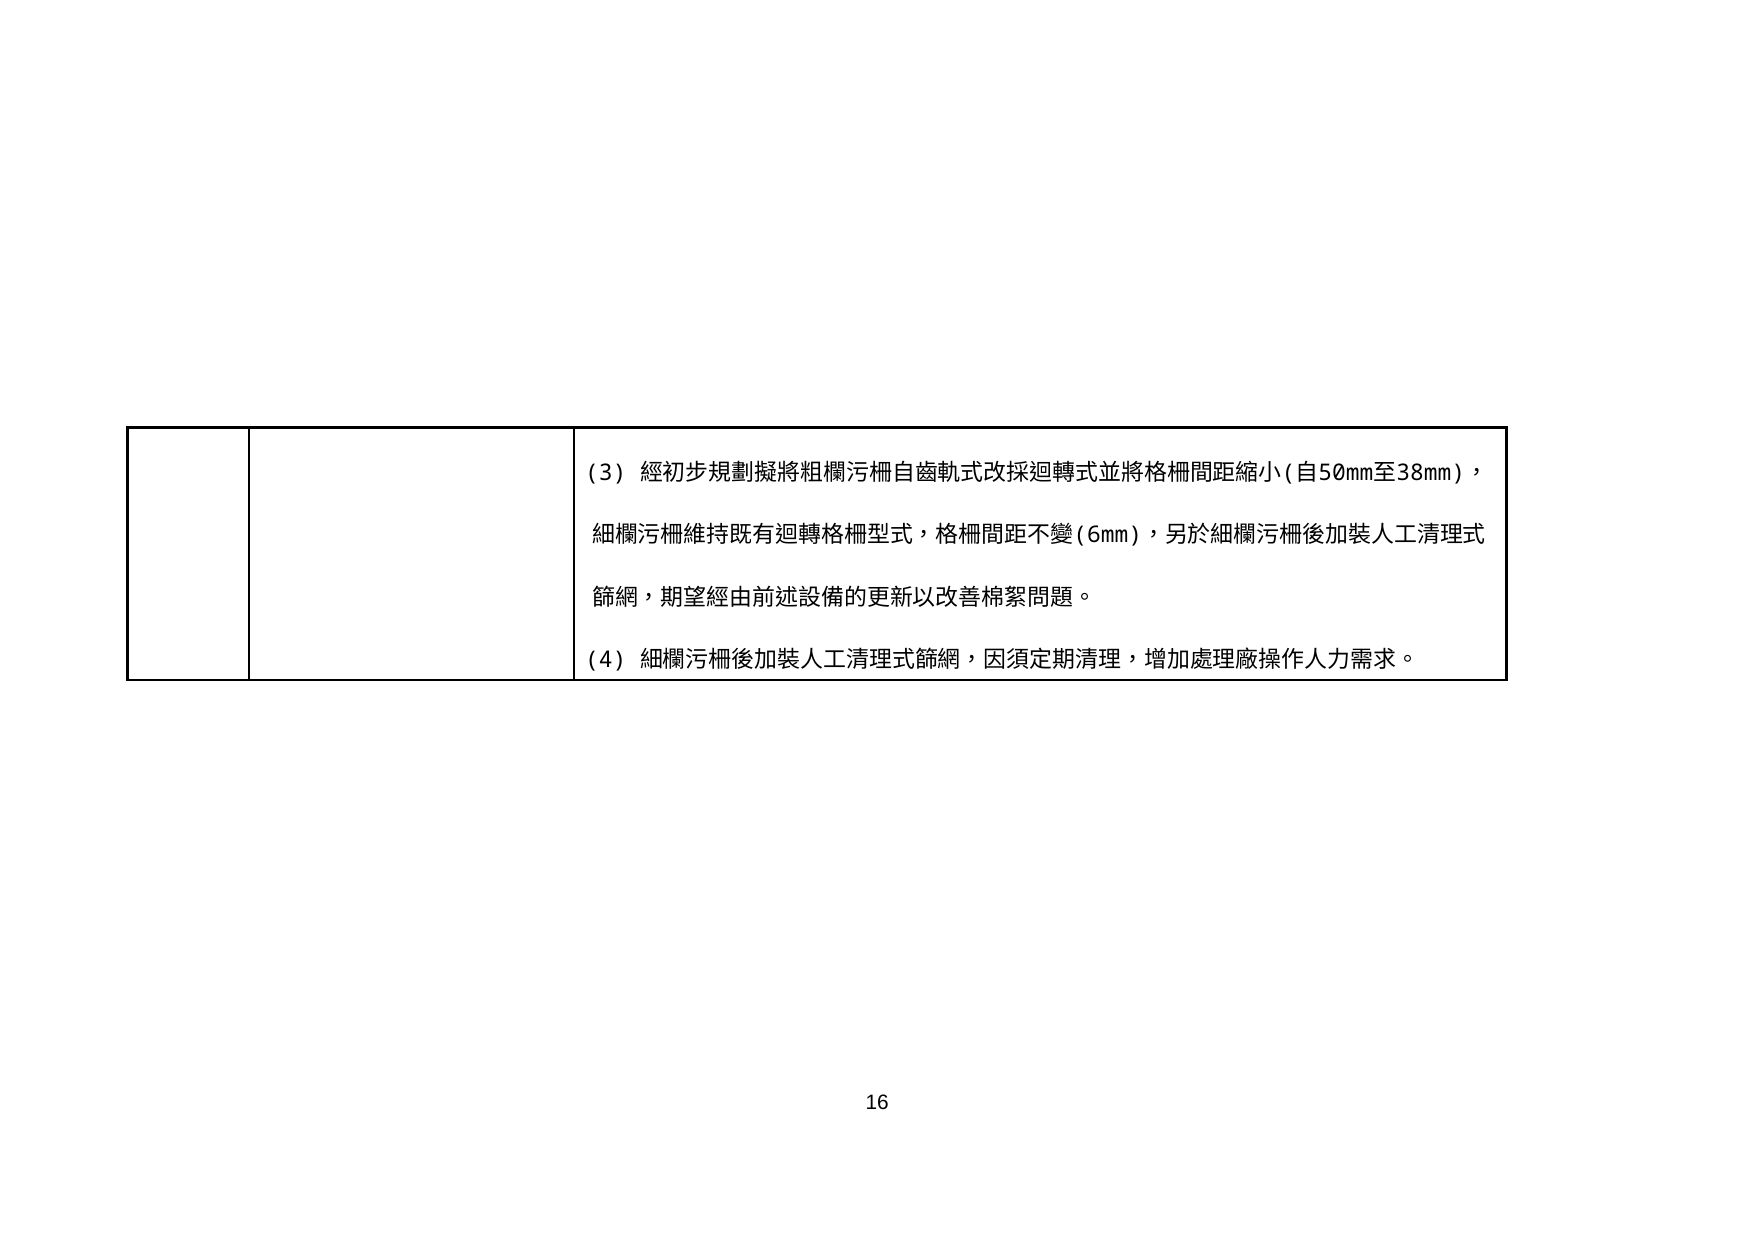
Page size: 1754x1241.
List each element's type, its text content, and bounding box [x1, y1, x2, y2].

table_cell 下水道管材及管線系統延壽之研究 污水處理廠進流污水棉絮去除 污水處理廠厭氧消化系統效能提升及高溫厭氧消化技術應用 [250, 429, 573, 678]
table_cell (3) 經初步規劃擬將粗欄污柵自齒軌式改採迴轉式並將格柵間距縮小(自50mm至38mm)，細欄污柵維持既有迴轉格柵型式，格柵間距不變(6mm)，另於細欄污柵後加裝人工清理式篩網，期望經由前述設備的更新以改善棉絮問題。 (4) 細欄污柵後加裝人工清理式篩網，因須定期清理，增加處理廠操作人力需求。 [575, 429, 1505, 678]
table_cell [129, 429, 248, 678]
